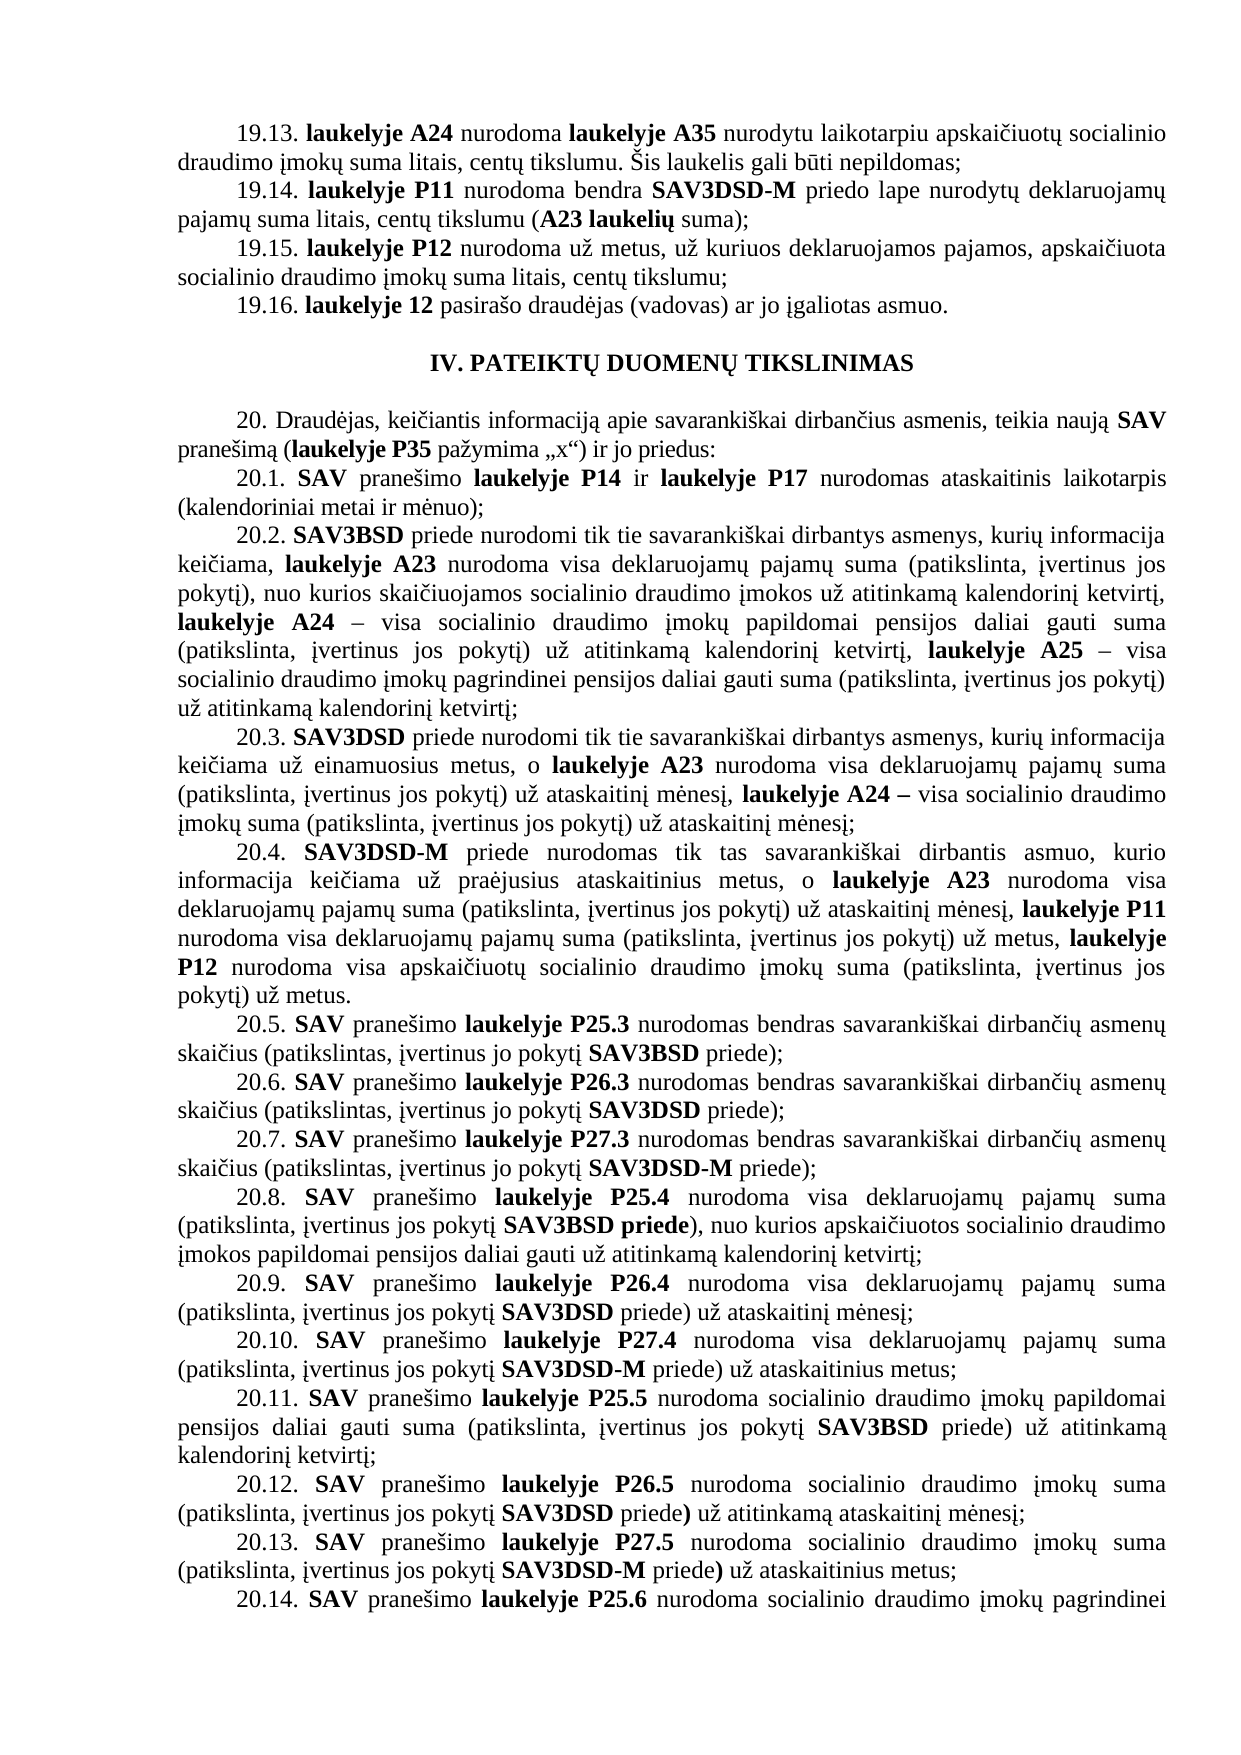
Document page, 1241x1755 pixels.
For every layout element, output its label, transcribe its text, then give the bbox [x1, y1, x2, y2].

text 20.6. SAV pranešimo laukelyje P26.3 nurodomas bendras savarankiškai dirbančių asmenų skaičius (patikslintas, įvertinus jo pokytį SAV3DSD priede); [177, 1067, 1166, 1124]
text 20.11. SAV pranešimo laukelyje P25.5 nurodoma socialinio draudimo įmokų papildomai pensijos daliai gauti suma (patikslinta, įvertinus jos pokytį SAV3BSD priede) už atitinkamą kalendorinį ketvirtį; [177, 1383, 1166, 1469]
text 20.8. SAV pranešimo laukelyje P25.4 nurodoma visa deklaruojamų pajamų suma (patikslinta, įvertinus jos pokytį SAV3BSD priede), nuo kurios apskaičiuotos socialinio draudimo įmokos papildomai pensijos daliai gauti už atitinkamą kalendorinį ketvirtį; [177, 1182, 1166, 1268]
text 20.13. SAV pranešimo laukelyje P27.5 nurodoma socialinio draudimo įmokų suma (patikslinta, įvertinus jos pokytį SAV3DSD-M priede) už ataskaitinius metus; [177, 1527, 1166, 1584]
text 20. Draudėjas, keičiantis informaciją apie savarankiškai dirbančius asmenis, teikia naują SAV pranešimą (laukelyje P35 pažymima „x“) ir jo priedus: [177, 406, 1166, 463]
text 20.1. SAV pranešimo laukelyje P14 ir laukelyje P17 nurodomas ataskaitinis laikotarpis (kalendoriniai metai ir mėnuo); [177, 463, 1166, 521]
text 20.12. SAV pranešimo laukelyje P26.5 nurodoma socialinio draudimo įmokų suma (patikslinta, įvertinus jos pokytį SAV3DSD priede) už atitinkamą ataskaitinį mėnesį; [177, 1469, 1166, 1527]
text 20.14. SAV pranešimo laukelyje P25.6 nurodoma socialinio draudimo įmokų pagrindinei [177, 1584, 1166, 1613]
text IV. PATEIKTŲ DUOMENŲ TIKSLINIMAS [177, 348, 1166, 377]
text 19.15. laukelyje P12 nurodoma už metus, už kuriuos deklaruojamos pajamos, apskaičiuota socialinio draudimo įmokų suma litais, centų tikslumu; [177, 233, 1166, 291]
text 20.7. SAV pranešimo laukelyje P27.3 nurodomas bendras savarankiškai dirbančių asmenų skaičius (patikslintas, įvertinus jo pokytį SAV3DSD-M priede); [177, 1124, 1166, 1182]
text 19.14. laukelyje P11 nurodoma bendra SAV3DSD-M priedo lape nurodytų deklaruojamų pajamų suma litais, centų tikslumu (A23 laukelių suma); [177, 176, 1166, 233]
text 20.10. SAV pranešimo laukelyje P27.4 nurodoma visa deklaruojamų pajamų suma (patikslinta, įvertinus jos pokytį SAV3DSD-M priede) už ataskaitinius metus; [177, 1326, 1166, 1383]
text 20.5. SAV pranešimo laukelyje P25.3 nurodomas bendras savarankiškai dirbančių asmenų skaičius (patikslintas, įvertinus jo pokytį SAV3BSD priede); [177, 1009, 1166, 1067]
text 19.16. laukelyje 12 pasirašo draudėjas (vadovas) ar jo įgaliotas asmuo. [177, 291, 1166, 319]
text 20.9. SAV pranešimo laukelyje P26.4 nurodoma visa deklaruojamų pajamų suma (patikslinta, įvertinus jos pokytį SAV3DSD priede) už ataskaitinį mėnesį; [177, 1268, 1166, 1326]
text 20.4. SAV3DSD-M priede nurodomas tik tas savarankiškai dirbantis asmuo, kurio informacija keičiama už praėjusius ataskaitinius metus, o laukelyje A23 nurodoma visa deklaruojamų pajamų suma (patikslinta, įvertinus jos pokytį) už ataskaitinį mėnesį, laukelyje P11 nurodoma visa deklaruojamų pajamų suma (patikslinta, įvertinus jos pokytį) už metus, laukelyje P12 nurodoma visa apskaičiuotų socialinio draudimo įmokų suma (patikslinta, įvertinus jos pokytį) už metus. [177, 837, 1166, 1009]
text 20.2. SAV3BSD priede nurodomi tik tie savarankiškai dirbantys asmenys, kurių informacija keičiama, laukelyje A23 nurodoma visa deklaruojamų pajamų suma (patikslinta, įvertinus jos pokytį), nuo kurios skaičiuojamos socialinio draudimo įmokos už atitinkamą kalendorinį ketvirtį, laukelyje A24 – visa socialinio draudimo įmokų papildomai pensijos daliai gauti suma (patikslinta, įvertinus jos pokytį) už atitinkamą kalendorinį ketvirtį, laukelyje A25 – visa socialinio draudimo įmokų pagrindinei pensijos daliai gauti suma (patikslinta, įvertinus jos pokytį) už atitinkamą kalendorinį ketvirtį; [177, 521, 1166, 722]
text 20.3. SAV3DSD priede nurodomi tik tie savarankiškai dirbantys asmenys, kurių informacija keičiama už einamuosius metus, o laukelyje A23 nurodoma visa deklaruojamų pajamų suma (patikslinta, įvertinus jos pokytį) už ataskaitinį mėnesį, laukelyje A24 – visa socialinio draudimo įmokų suma (patikslinta, įvertinus jos pokytį) už ataskaitinį mėnesį; [177, 722, 1166, 837]
text 19.13. laukelyje A24 nurodoma laukelyje A35 nurodytu laikotarpiu apskaičiuotų socialinio draudimo įmokų suma litais, centų tikslumu. Šis laukelis gali būti nepildomas; [177, 118, 1166, 176]
